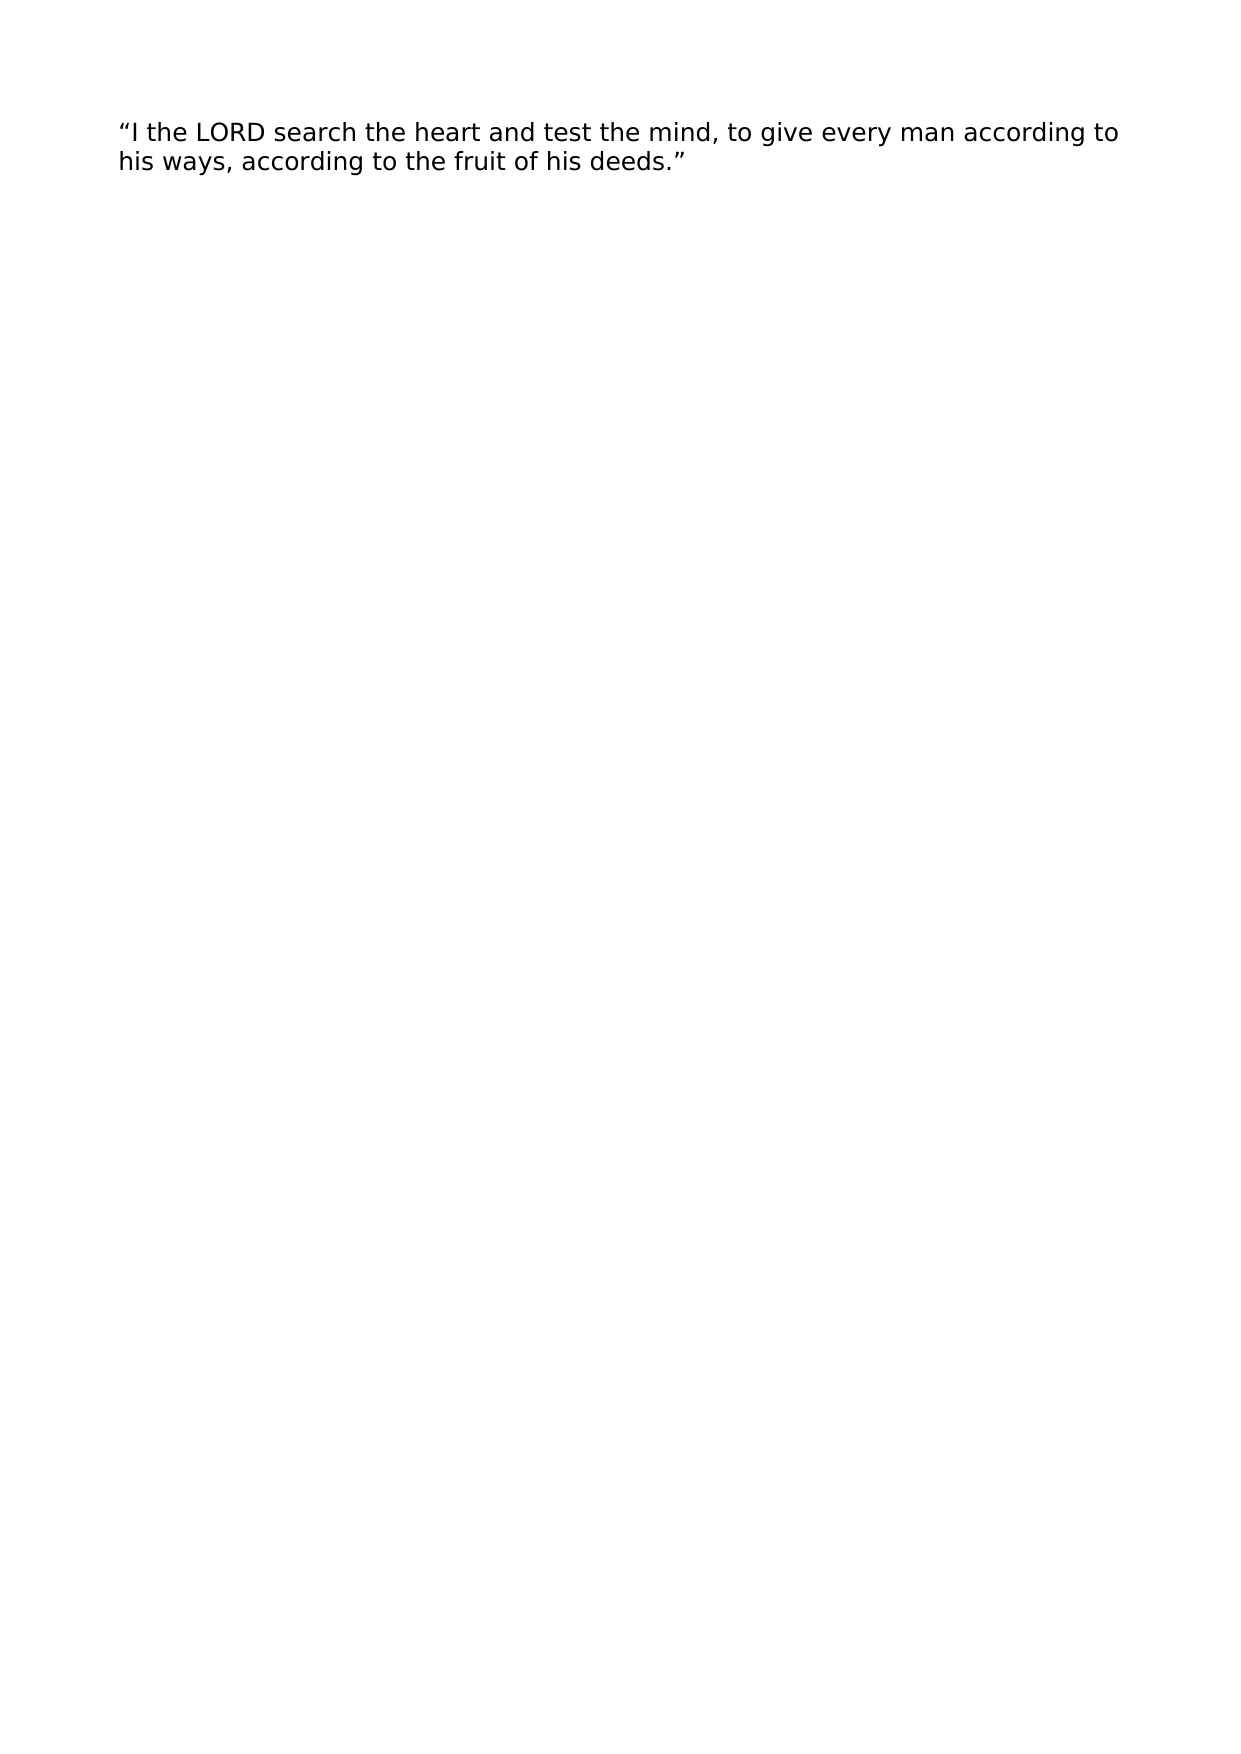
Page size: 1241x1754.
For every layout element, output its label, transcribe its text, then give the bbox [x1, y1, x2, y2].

text “I the LORD search the heart and test the mind, to give every man according to his ways, according to the fruit of his deeds.” [118, 118, 1122, 176]
